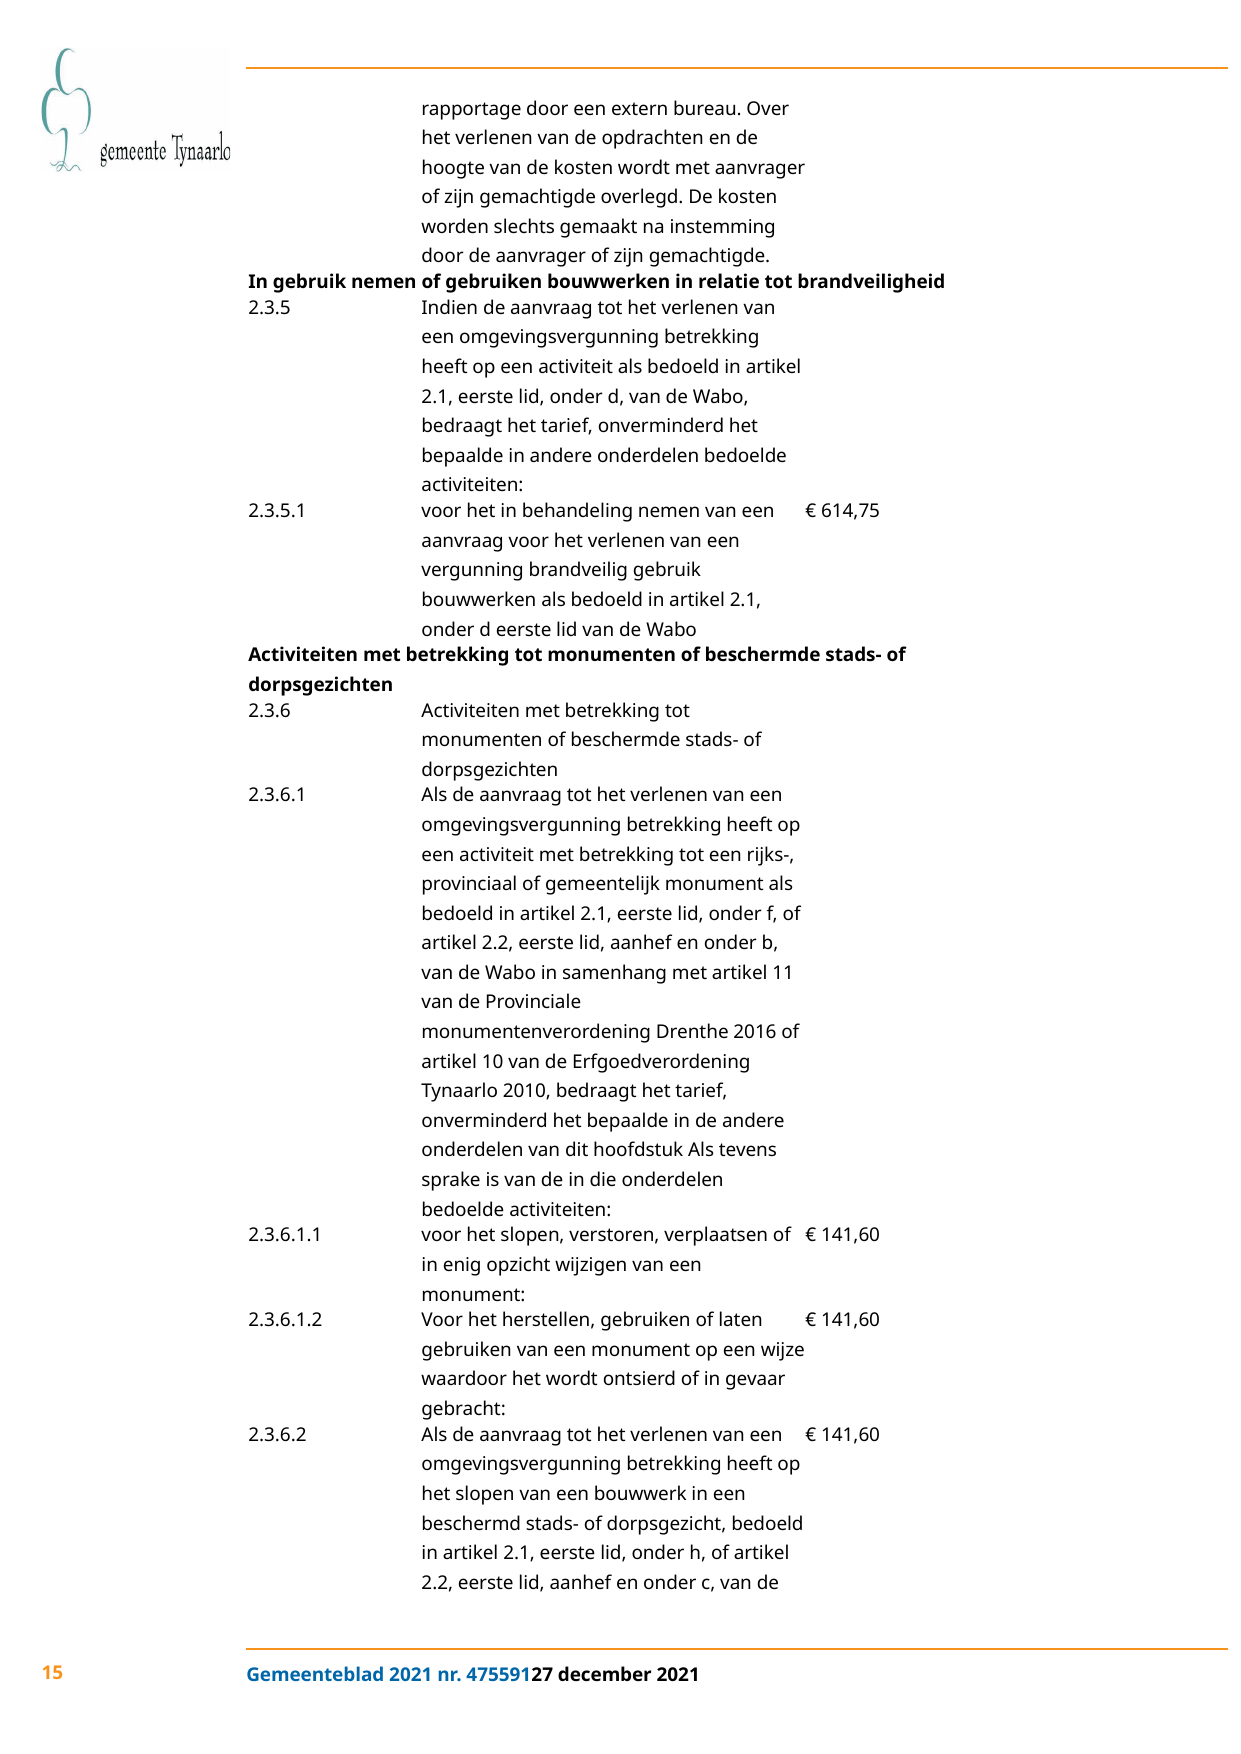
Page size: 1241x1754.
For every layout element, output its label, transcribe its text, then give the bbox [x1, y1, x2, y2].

table_cell [805, 782, 978, 1222]
table_cell Activiteiten met betrekking tot monumenten of beschermde stads- of dorpsgezichten [248, 641, 978, 697]
table_cell € 614,75 [805, 498, 978, 641]
table_cell 2.3.6.2 [248, 1421, 421, 1594]
table_cell 2.3.6 [248, 697, 421, 782]
table_cell [979, 1222, 1152, 1306]
table_cell Indien de aanvraag tot het verlenen van een omgevingsvergunning betrekking heeft op een activiteit als bedoeld in artikel 2.1, eerste lid, onder d, van de Wabo, bedraagt het tarief, onverminderd het bepaalde in andere onderdelen bedoelde activiteiten: [421, 294, 805, 497]
table_cell 2.3.5 [248, 294, 421, 497]
table_cell [979, 782, 1152, 1222]
table_cell Voor het herstellen, gebruiken of laten gebruiken van een monument op een wijze waardoor het wordt ontsierd of in gevaar gebracht: [421, 1306, 805, 1421]
table_cell [805, 697, 978, 782]
table_cell In gebruik nemen of gebruiken bouwwerken in relatie tot brandveiligheid [248, 269, 978, 294]
table_cell voor het slopen, verstoren, verplaatsen of in enig opzicht wijzigen van een monument: [421, 1222, 805, 1306]
table_cell € 141,60 [805, 1306, 978, 1421]
table_cell [979, 1421, 1152, 1594]
table_cell rapportage door een extern bureau. Over het verlenen van de opdrachten en de hoogte van de kosten wordt met aanvrager of zijn gemachtigde overlegd. De kosten worden slechts gemaakt na instemming door de aanvrager of zijn gemachtigde. [421, 95, 805, 268]
table_cell Als de aanvraag tot het verlenen van een omgevingsvergunning betrekking heeft op een activiteit met betrekking tot een rijks-, provinciaal of gemeentelijk monument als bedoeld in artikel 2.1, eerste lid, onder f, of artikel 2.2, eerste lid, aanhef en onder b, van de Wabo in samenhang met artikel 11 van de Provinciale monumentenverordening Drenthe 2016 of artikel 10 van de Erfgoedverordening Tynaarlo 2010, bedraagt het tarief, onverminderd het bepaalde in de andere onderdelen van dit hoofdstuk Als tevens sprake is van de in die onderdelen bedoelde activiteiten: [421, 782, 805, 1222]
table_cell € 141,60 [805, 1222, 978, 1306]
table_cell [979, 1306, 1152, 1421]
table_cell [979, 498, 1152, 641]
table_cell 2.3.6.1.2 [248, 1306, 421, 1421]
table_cell [805, 294, 978, 497]
table_cell voor het in behandeling nemen van een aanvraag voor het verlenen van een vergunning brandveilig gebruik bouwwerken als bedoeld in artikel 2.1, onder d eerste lid van de Wabo [421, 498, 805, 641]
table_cell [979, 294, 1152, 497]
table_cell [979, 95, 1152, 268]
table_cell [248, 95, 421, 268]
table_cell [805, 95, 978, 268]
table_cell 2.3.6.1 [248, 782, 421, 1222]
table_cell € 141,60 [805, 1421, 978, 1594]
table_cell 2.3.6.1.1 [248, 1222, 421, 1306]
table_cell [979, 697, 1152, 782]
table_cell Activiteiten met betrekking tot monumenten of beschermde stads- of dorpsgezichten [421, 697, 805, 782]
table_cell 2.3.5.1 [248, 498, 421, 641]
table_cell Als de aanvraag tot het verlenen van een omgevingsvergunning betrekking heeft op het slopen van een bouwwerk in een beschermd stads- of dorpsgezicht, bedoeld in artikel 2.1, eerste lid, onder h, of artikel 2.2, eerste lid, aanhef en onder c, van de [421, 1421, 805, 1594]
picture [41, 47, 231, 172]
